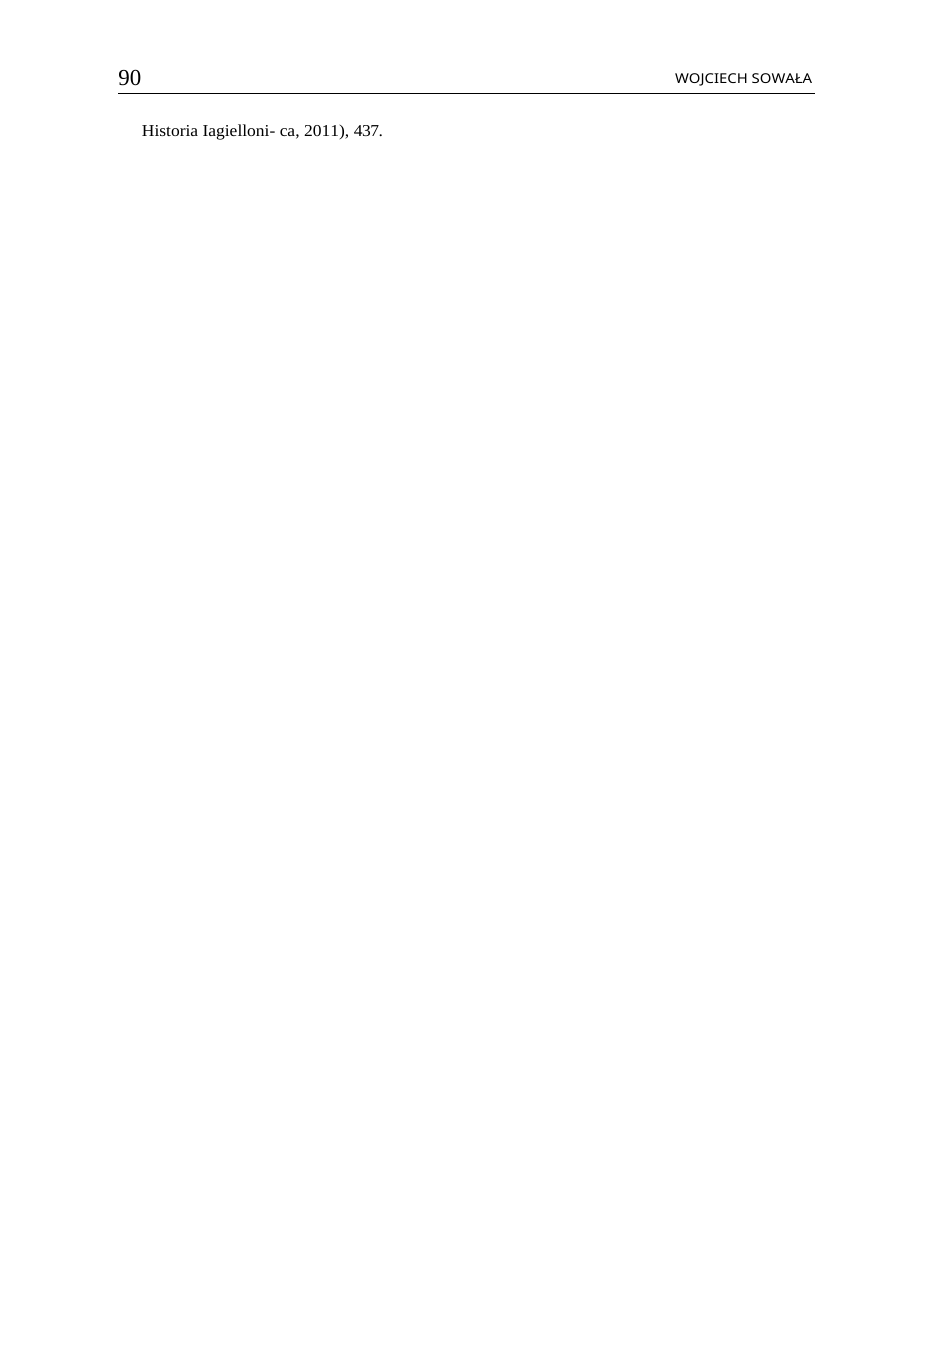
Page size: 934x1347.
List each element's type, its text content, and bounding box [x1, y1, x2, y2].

text Historia Iagielloni- ca, 2011), 437. [118, 121, 816, 140]
